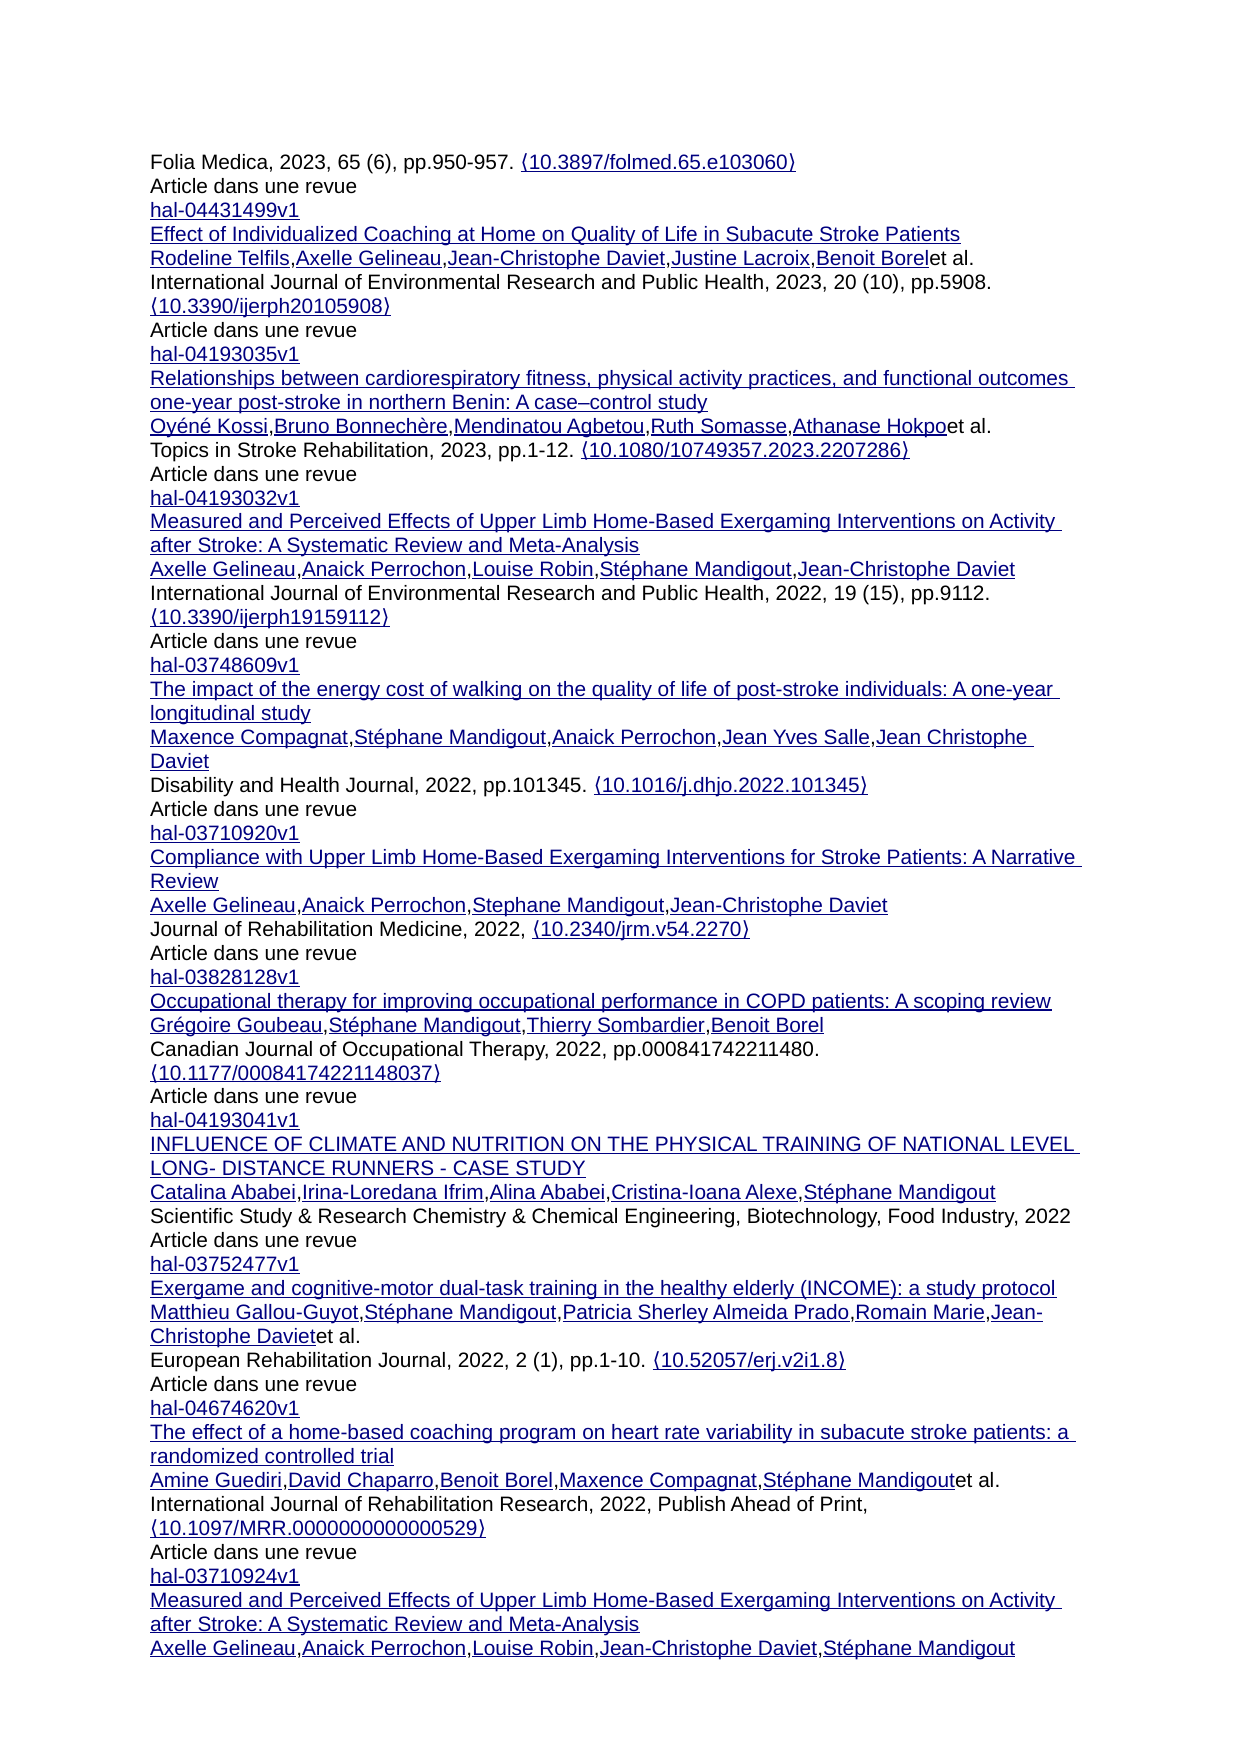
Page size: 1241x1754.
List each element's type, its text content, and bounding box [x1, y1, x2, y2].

table_cell Occupational therapy for improving occupational performance in COPD patients: A scoping review Grégoire Goubeau,Stéphane Mandigout,Thierry Sombardier,Benoit Borel Canadian Journal of Occupational Therapy, 2022, pp.000841742211480. ⟨10.1177/00084174221148037⟩ Article dans une revue hal-04193041v1 [150, 989, 1090, 1132]
table_cell Measured and Perceived Effects of Upper Limb Home-Based Exergaming Interventions on Activity after Stroke: A Systematic Review and Meta-Analysis Axelle Gelineau,Anaick Perrochon,Louise Robin,Stéphane Mandigout,Jean-Christophe Daviet International Journal of Environmental Research and Public Health, 2022, 19 (15), pp.9112. ⟨10.3390/ijerph19159112⟩ Article dans une revue hal-03748609v1 [150, 509, 1090, 677]
table_cell The impact of the energy cost of walking on the quality of life of post-stroke individuals: A one-year longitudinal study Maxence Compagnat,Stéphane Mandigout,Anaick Perrochon,Jean Yves Salle,Jean Christophe Daviet Disability and Health Journal, 2022, pp.101345. ⟨10.1016/j.dhjo.2022.101345⟩ Article dans une revue hal-03710920v1 [150, 677, 1090, 845]
table_cell Measured and Perceived Effects of Upper Limb Home-Based Exergaming Interventions on Activity after Stroke: A Systematic Review and Meta-Analysis Axelle Gelineau,Anaick Perrochon,Louise Robin,Jean-Christophe Daviet,Stéphane Mandigout [150, 1588, 1090, 1659]
table_cell Exergame and cognitive-motor dual-task training in the healthy elderly (INCOME): a study protocol Matthieu Gallou-Guyot,Stéphane Mandigout,Patricia Sherley Almeida Prado,Romain Marie,Jean-Christophe Davietet al. European Rehabilitation Journal, 2022, 2 (1), pp.1-10. ⟨10.52057/erj.v2i1.8⟩ Article dans une revue hal-04674620v1 [150, 1276, 1090, 1420]
table_cell Relationships between cardiorespiratory fitness, physical activity practices, and functional outcomes one-year post-stroke in northern Benin: A case–control study Oyéné Kossi,Bruno Bonnechère,Mendinatou Agbetou,Ruth Somasse,Athanase Hokpoet al. Topics in Stroke Rehabilitation, 2023, pp.1-12. ⟨10.1080/10749357.2023.2207286⟩ Article dans une revue hal-04193032v1 [150, 366, 1090, 509]
table_cell Folia Medica, 2023, 65 (6), pp.950-957. ⟨10.3897/folmed.65.e103060⟩ Article dans une revue hal-04431499v1 [150, 150, 1090, 222]
table_cell The effect of a home-based coaching program on heart rate variability in subacute stroke patients: a randomized controlled trial Amine Guediri,David Chaparro,Benoit Borel,Maxence Compagnat,Stéphane Mandigoutet al. International Journal of Rehabilitation Research, 2022, Publish Ahead of Print, ⟨10.1097/MRR.0000000000000529⟩ Article dans une revue hal-03710924v1 [150, 1420, 1090, 1587]
table_cell Compliance with Upper Limb Home-Based Exergaming Interventions for Stroke Patients: A Narrative Review Axelle Gelineau,Anaick Perrochon,Stephane Mandigout,Jean-Christophe Daviet Journal of Rehabilitation Medicine, 2022, ⟨10.2340/jrm.v54.2270⟩ Article dans une revue hal-03828128v1 [150, 845, 1090, 988]
table_cell Effect of Individualized Coaching at Home on Quality of Life in Subacute Stroke Patients Rodeline Telfils,Axelle Gelineau,Jean-Christophe Daviet,Justine Lacroix,Benoit Borelet al. International Journal of Environmental Research and Public Health, 2023, 20 (10), pp.5908. ⟨10.3390/ijerph20105908⟩ Article dans une revue hal-04193035v1 [150, 222, 1090, 366]
table_cell INFLUENCE OF CLIMATE AND NUTRITION ON THE PHYSICAL TRAINING OF NATIONAL LEVEL LONG- DISTANCE RUNNERS - CASE STUDY Catalina Ababei,Irina-Loredana Ifrim,Alina Ababei,Cristina-Ioana Alexe,Stéphane Mandigout Scientific Study & Research Chemistry & Chemical Engineering, Biotechnology, Food Industry, 2022 Article dans une revue hal-03752477v1 [150, 1132, 1090, 1276]
